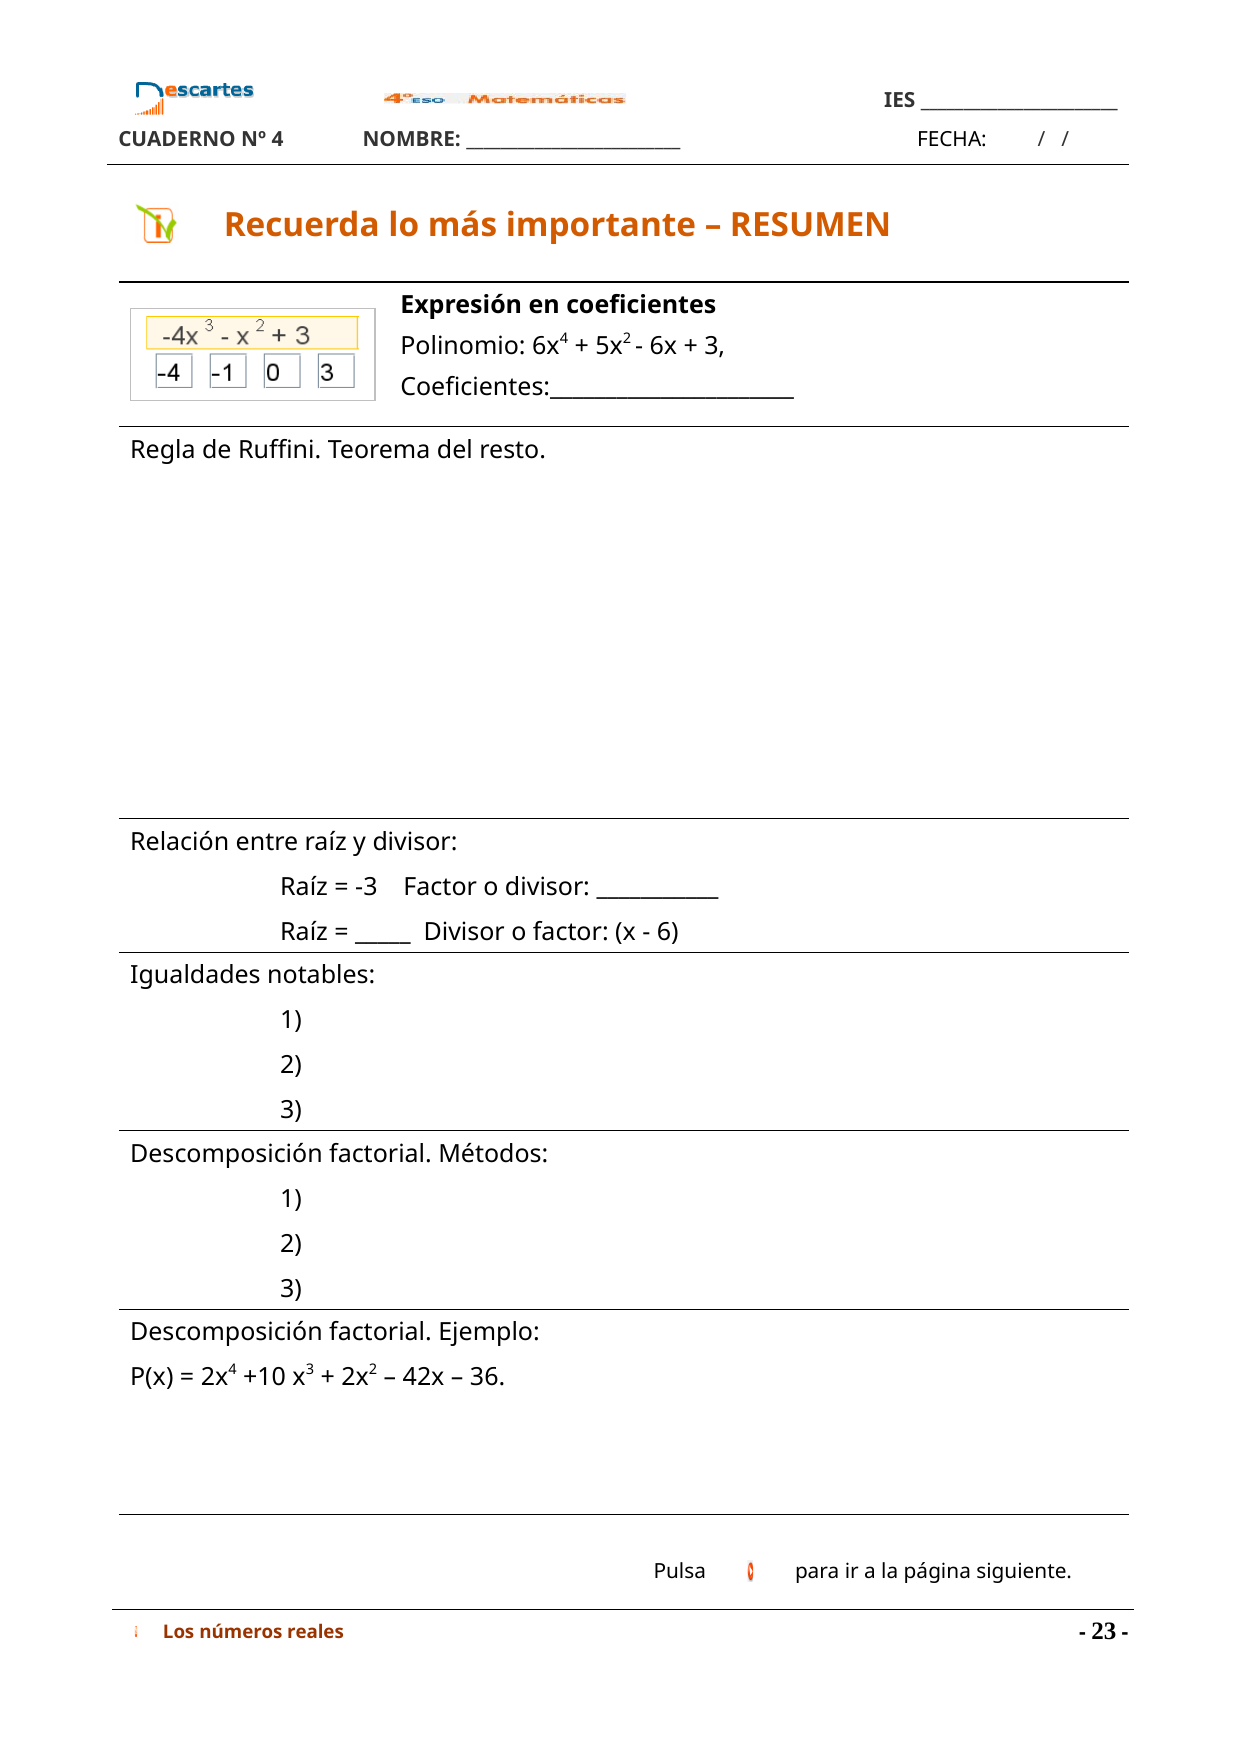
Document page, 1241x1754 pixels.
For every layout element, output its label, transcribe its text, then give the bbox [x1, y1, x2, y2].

table_cell [1129, 952, 1133, 1130]
picture [384, 93, 627, 105]
table_cell [111, 1309, 119, 1514]
table_header Expresión en coeficientes Polinomio: 6x4 + 5x2 - 6x + 3, Coeficientes:______________________ [389, 283, 1129, 426]
table_header [111, 281, 119, 426]
table_cell [111, 1130, 119, 1309]
table_header [1129, 281, 1133, 426]
picture [134, 202, 179, 244]
table_header [107, 194, 212, 253]
table_cell [1129, 1130, 1133, 1309]
table_header [713, 1544, 787, 1597]
picture [747, 1560, 754, 1582]
table_header Pulsa [639, 1544, 713, 1597]
picture [134, 1625, 138, 1637]
table_cell [111, 426, 119, 818]
table_cell [111, 818, 119, 952]
table_header [119, 283, 389, 426]
table_header Recuerda lo más importante – RESUMEN [212, 194, 1129, 253]
table_header [1129, 194, 1133, 253]
table_cell [1129, 426, 1133, 818]
table_cell Regla de Ruffini. Teorema del resto. [119, 427, 1129, 818]
table_cell Descomposición factorial. Ejemplo: P(x) = 2x4 +10 x3 + 2x2 – 42x – 36. [119, 1310, 1129, 1514]
table_cell [111, 952, 119, 1130]
picture [134, 82, 257, 115]
table_header [111, 1544, 638, 1597]
table_cell Descomposición factorial. Métodos: 1) 2) 3) [119, 1131, 1129, 1309]
table_cell Relación entre raíz y divisor: Raíz = -3 Factor o divisor: ___________ Raíz = _____ Divisor o factor: (x - 6) [119, 819, 1129, 952]
table_cell [1129, 818, 1133, 952]
table_cell Igualdades notables: 1) 2) 3) [119, 953, 1129, 1130]
table_header para ir a la página siguiente. [788, 1544, 1133, 1597]
table_cell [1129, 1309, 1133, 1514]
picture [146, 316, 359, 392]
